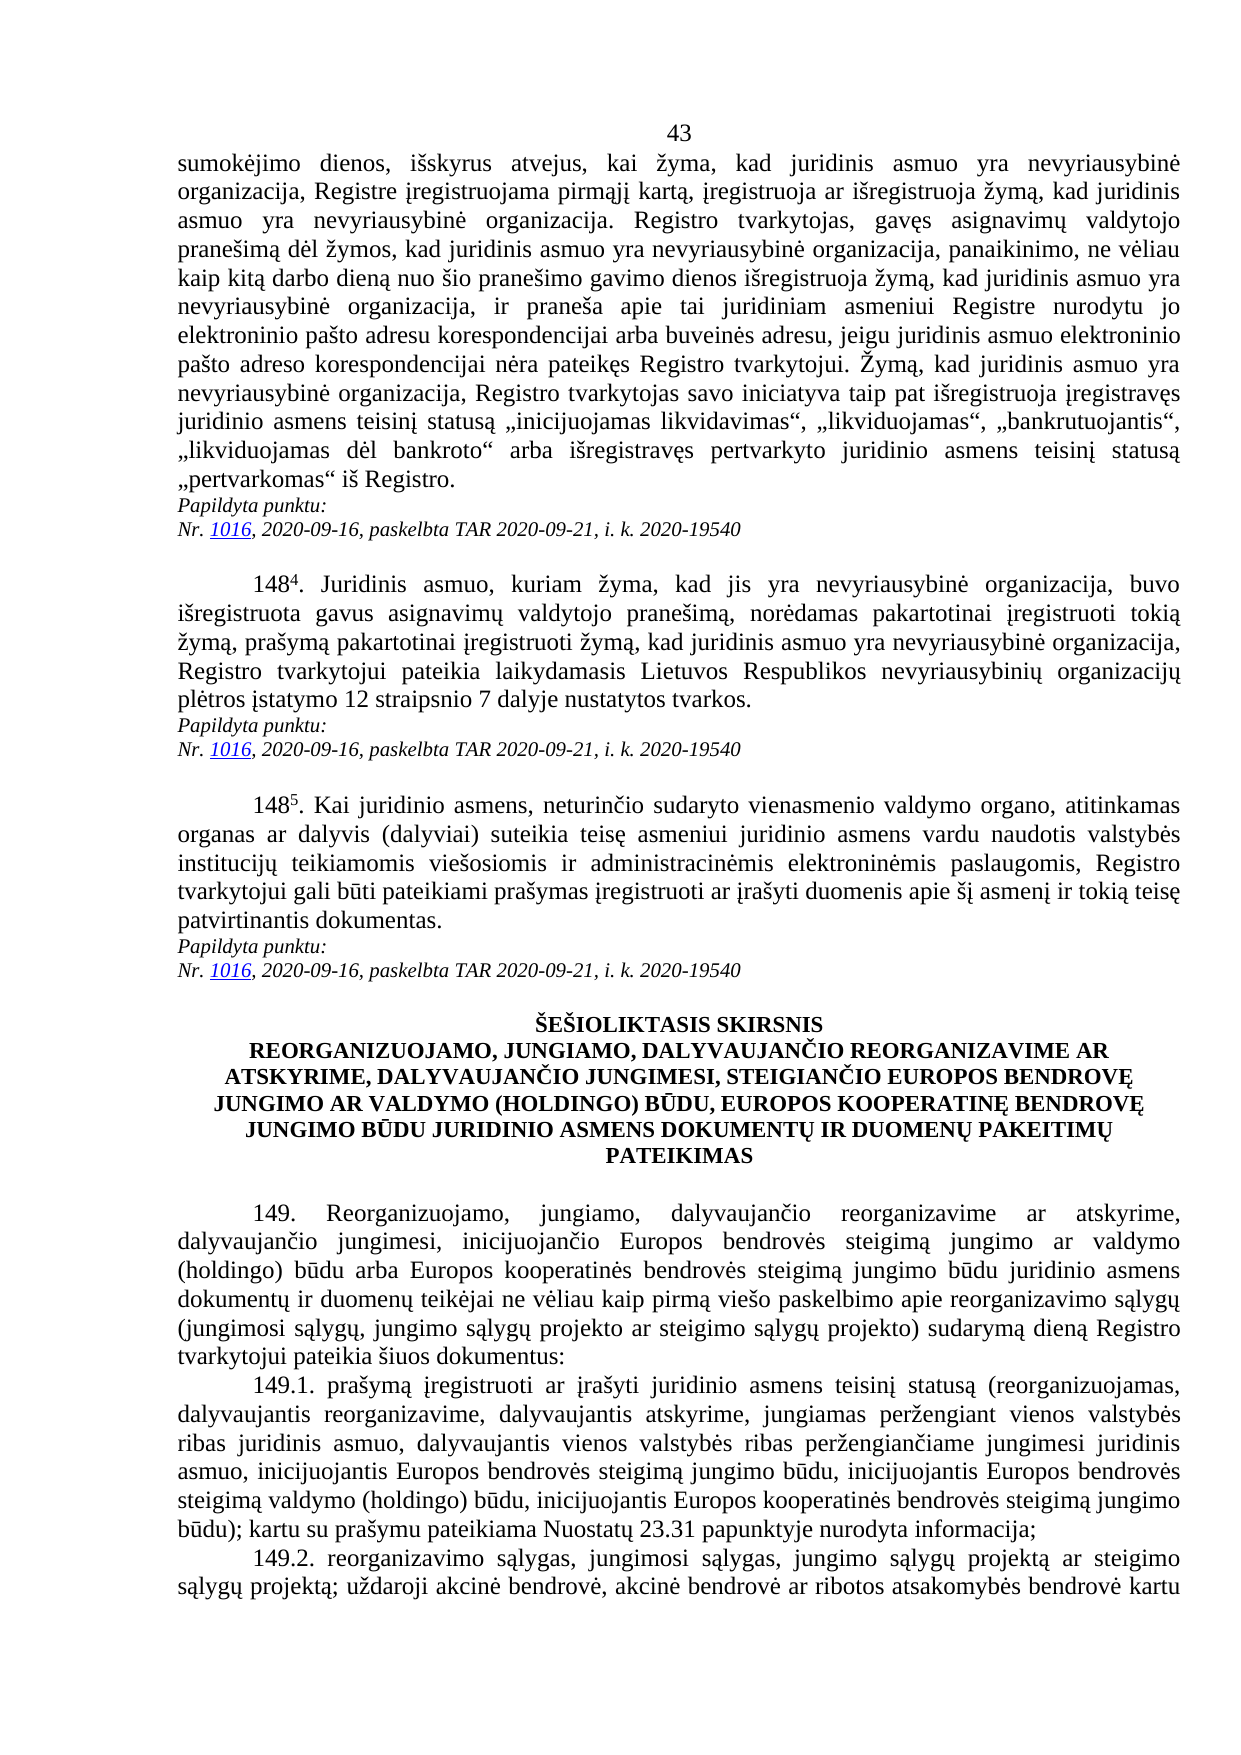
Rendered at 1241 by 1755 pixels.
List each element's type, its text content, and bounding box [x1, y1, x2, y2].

text REORGANIZUOJAMO, JUNGIAMO, DALYVAUJANČIO REORGANIZAVIME AR ATSKYRIME, DALYVAUJANČIO JUNGIMESI, STEIGIANČIO EUROPOS BENDROVĘ JUNGIMO AR VALDYMO (HOLDINGO) BŪDU, EUROPOS KOOPERATINĘ BENDROVĘ JUNGIMO BŪDU JURIDINIO ASMENS DOKUMENTŲ IR DUOMENŲ PAKEITIMŲ PATEIKIMAS [177, 1037, 1181, 1169]
text 149.2. reorganizavimo sąlygas, jungimosi sąlygas, jungimo sąlygų projektą ar steigimo sąlygų projektą; uždaroji akcinė bendrovė, akcinė bendrovė ar ribotos atsakomybės bendrovė kartu [177, 1543, 1181, 1600]
text Papildyta punktu: [177, 713, 1181, 737]
text Nr. 1016, 2020-09-16, paskelbta TAR 2020-09-21, i. k. 2020-19540 [177, 517, 1181, 541]
text 1484. Juridinis asmuo, kuriam žyma, kad jis yra nevyriausybinė organizacija, buvo išregistruota gavus asignavimų valdytojo pranešimą, norėdamas pakartotinai įregistruoti tokią žymą, prašymą pakartotinai įregistruoti žymą, kad juridinis asmuo yra nevyriausybinė organizacija, Registro tvarkytojui pateikia laikydamasis Lietuvos Respublikos nevyriausybinių organizacijų plėtros įstatymo 12 straipsnio 7 dalyje nustatytos tvarkos. [177, 569, 1181, 713]
text 149. Reorganizuojamo, jungiamo, dalyvaujančio reorganizavime ar atskyrime, dalyvaujančio jungimesi, inicijuojančio Europos bendrovės steigimą jungimo ar valdymo (holdingo) būdu arba Europos kooperatinės bendrovės steigimą jungimo būdu juridinio asmens dokumentų ir duomenų teikėjai ne vėliau kaip pirmą viešo paskelbimo apie reorganizavimo sąlygų (jungimosi sąlygų, jungimo sąlygų projekto ar steigimo sąlygų projekto) sudarymą dieną Registro tvarkytojui pateikia šiuos dokumentus: [177, 1198, 1181, 1370]
text ŠEŠIOLIKTASIS SKIRSNIS [177, 1011, 1181, 1037]
text 149.1. prašymą įregistruoti ar įrašyti juridinio asmens teisinį statusą (reorganizuojamas, dalyvaujantis reorganizavime, dalyvaujantis atskyrime, jungiamas peržengiant vienos valstybės ribas juridinis asmuo, dalyvaujantis vienos valstybės ribas peržengiančiame jungimesi juridinis asmuo, inicijuojantis Europos bendrovės steigimą jungimo būdu, inicijuojantis Europos bendrovės steigimą valdymo (holdingo) būdu, inicijuojantis Europos kooperatinės bendrovės steigimą jungimo būdu); kartu su prašymu pateikiama Nuostatų 23.31 papunktyje nurodyta informacija; [177, 1370, 1181, 1543]
text Papildyta punktu: [177, 493, 1181, 517]
text 1485. Kai juridinio asmens, neturinčio sudaryto vienasmenio valdymo organo, atitinkamas organas ar dalyvis (dalyviai) suteikia teisę asmeniui juridinio asmens vardu naudotis valstybės institucijų teikiamomis viešosiomis ir administracinėmis elektroninėmis paslaugomis, Registro tvarkytojui gali būti pateikiami prašymas įregistruoti ar įrašyti duomenis apie šį asmenį ir tokią teisę patvirtinantis dokumentas. [177, 790, 1181, 934]
text Papildyta punktu: [177, 934, 1181, 958]
text Nr. 1016, 2020-09-16, paskelbta TAR 2020-09-21, i. k. 2020-19540 [177, 958, 1181, 982]
text Nr. 1016, 2020-09-16, paskelbta TAR 2020-09-21, i. k. 2020-19540 [177, 737, 1181, 761]
text sumokėjimo dienos, išskyrus atvejus, kai žyma, kad juridinis asmuo yra nevyriausybinė organizacija, Registre įregistruojama pirmąjį kartą, įregistruoja ar išregistruoja žymą, kad juridinis asmuo yra nevyriausybinė organizacija. Registro tvarkytojas, gavęs asignavimų valdytojo pranešimą dėl žymos, kad juridinis asmuo yra nevyriausybinė organizacija, panaikinimo, ne vėliau kaip kitą darbo dieną nuo šio pranešimo gavimo dienos išregistruoja žymą, kad juridinis asmuo yra nevyriausybinė organizacija, ir praneša apie tai juridiniam asmeniui Registre nurodytu jo elektroninio pašto adresu korespondencijai arba buveinės adresu, jeigu juridinis asmuo elektroninio pašto adreso korespondencijai nėra pateikęs Registro tvarkytojui. Žymą, kad juridinis asmuo yra nevyriausybinė organizacija, Registro tvarkytojas savo iniciatyva taip pat išregistruoja įregistravęs juridinio asmens teisinį statusą „inicijuojamas likvidavimas“, „likviduojamas“, „bankrutuojantis“, „likviduojamas dėl bankroto“ arba išregistravęs pertvarkyto juridinio asmens teisinį statusą „pertvarkomas“ iš Registro. [177, 148, 1181, 493]
